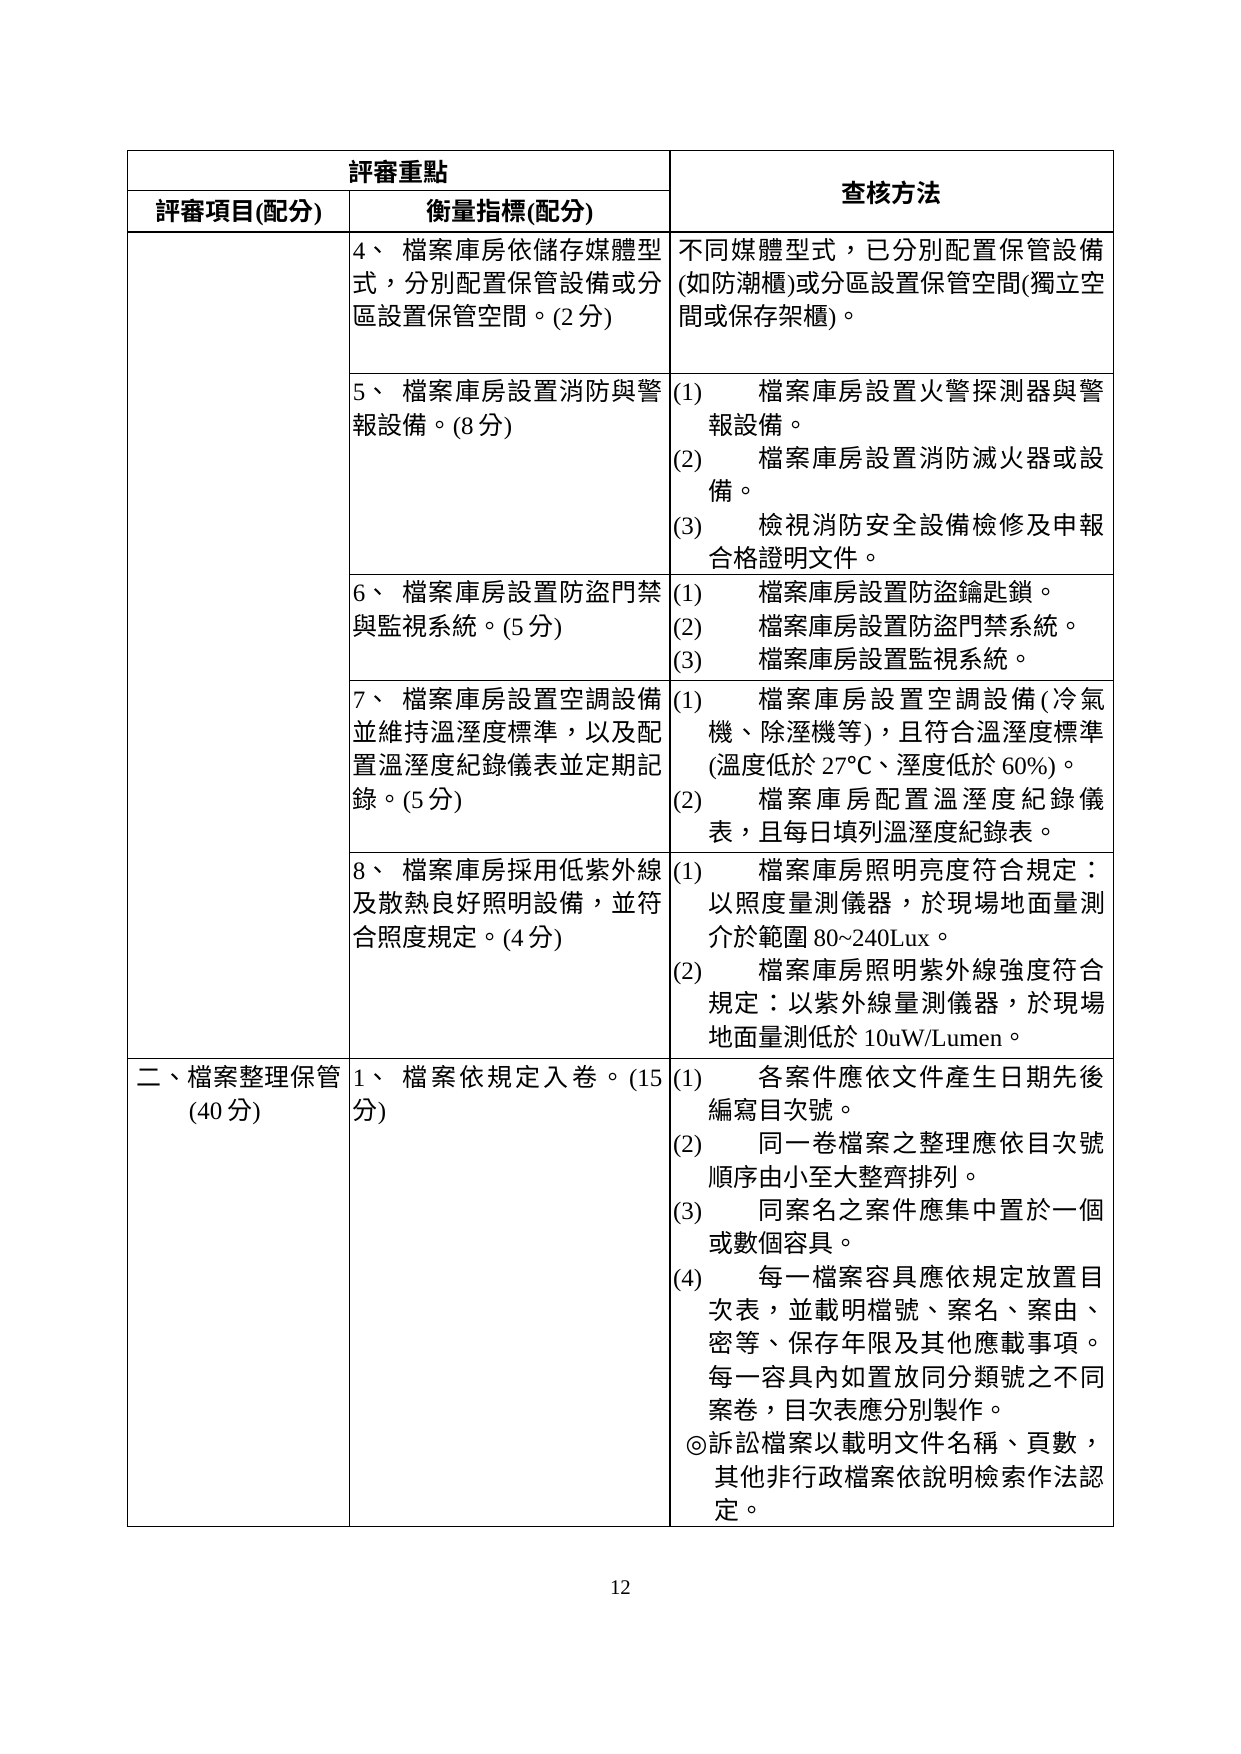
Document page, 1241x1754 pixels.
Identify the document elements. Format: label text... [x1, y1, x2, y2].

table_cell 檔案庫房設置火警探測器與警報設備。 檔案庫房設置消防滅火器或設備。 檢視消防安全設備檢修及申報合格證明文件。 [671, 374, 1113, 574]
table_cell 檔案庫房設置防盜鑰匙鎖。 檔案庫房設置防盜門禁系統。 檔案庫房設置監視系統。 [671, 575, 1113, 680]
table_cell 各案件應依文件產生日期先後編寫目次號。 同一卷檔案之整理應依目次號順序由小至大整齊排列。 同案名之案件應集中置於一個或數個容具。 每一檔案容具應依規定放置目次表，並載明檔號、案名、案由、密等、保存年限及其他應載事項。每一容具內如置放同分類號之不同案卷，目次表應分別製作。 ◎訴訟檔案以載明文件名稱、頁數，其他非行政檔案依說明檢索作法認定。 [671, 1059, 1113, 1526]
table_cell 檔案依規定入卷。(15分) [350, 1059, 669, 1526]
table_cell 二、檔案整理保管(40分) [128, 1059, 349, 1526]
table_cell 不同媒體型式，已分別配置保管設備(如防潮櫃)或分區設置保管空間(獨立空間或保存架櫃)。 [671, 233, 1113, 373]
table_cell 檔案庫房採用低紫外線及散熱良好照明設備，並符合照度規定。(4分) [350, 853, 669, 1058]
table_cell 檔案庫房設置消防與警報設備。(8分) [350, 374, 669, 574]
table_cell 檔案庫房依儲存媒體型式，分別配置保管設備或分區設置保管空間。(2分) [350, 233, 669, 373]
table_cell 檔案庫房設置空調設備(冷氣機、除溼機等)，且符合溫溼度標準(溫度低於27℃、溼度低於60%)。 檔案庫房配置溫溼度紀錄儀表，且每日填列溫溼度紀錄表。 [671, 681, 1113, 852]
table_cell 衡量指標(配分) [350, 191, 669, 231]
table_cell 檔案庫房設置防盜門禁與監視系統。(5分) [350, 575, 669, 680]
table_cell 檔案庫房設置空調設備並維持溫溼度標準，以及配置溫溼度紀錄儀表並定期記錄。(5分) [350, 681, 669, 852]
table_cell 檔案庫房照明亮度符合規定：以照度量測儀器，於現場地面量測介於範圍80~240Lux。 檔案庫房照明紫外線強度符合規定：以紫外線量測儀器，於現場地面量測低於10uW/Lumen。 [671, 853, 1113, 1058]
table_cell [128, 233, 349, 1058]
table_cell 評審項目(配分) [128, 191, 349, 231]
table_header 評審重點 [128, 151, 669, 190]
table_header 查核方法 [671, 151, 1113, 231]
